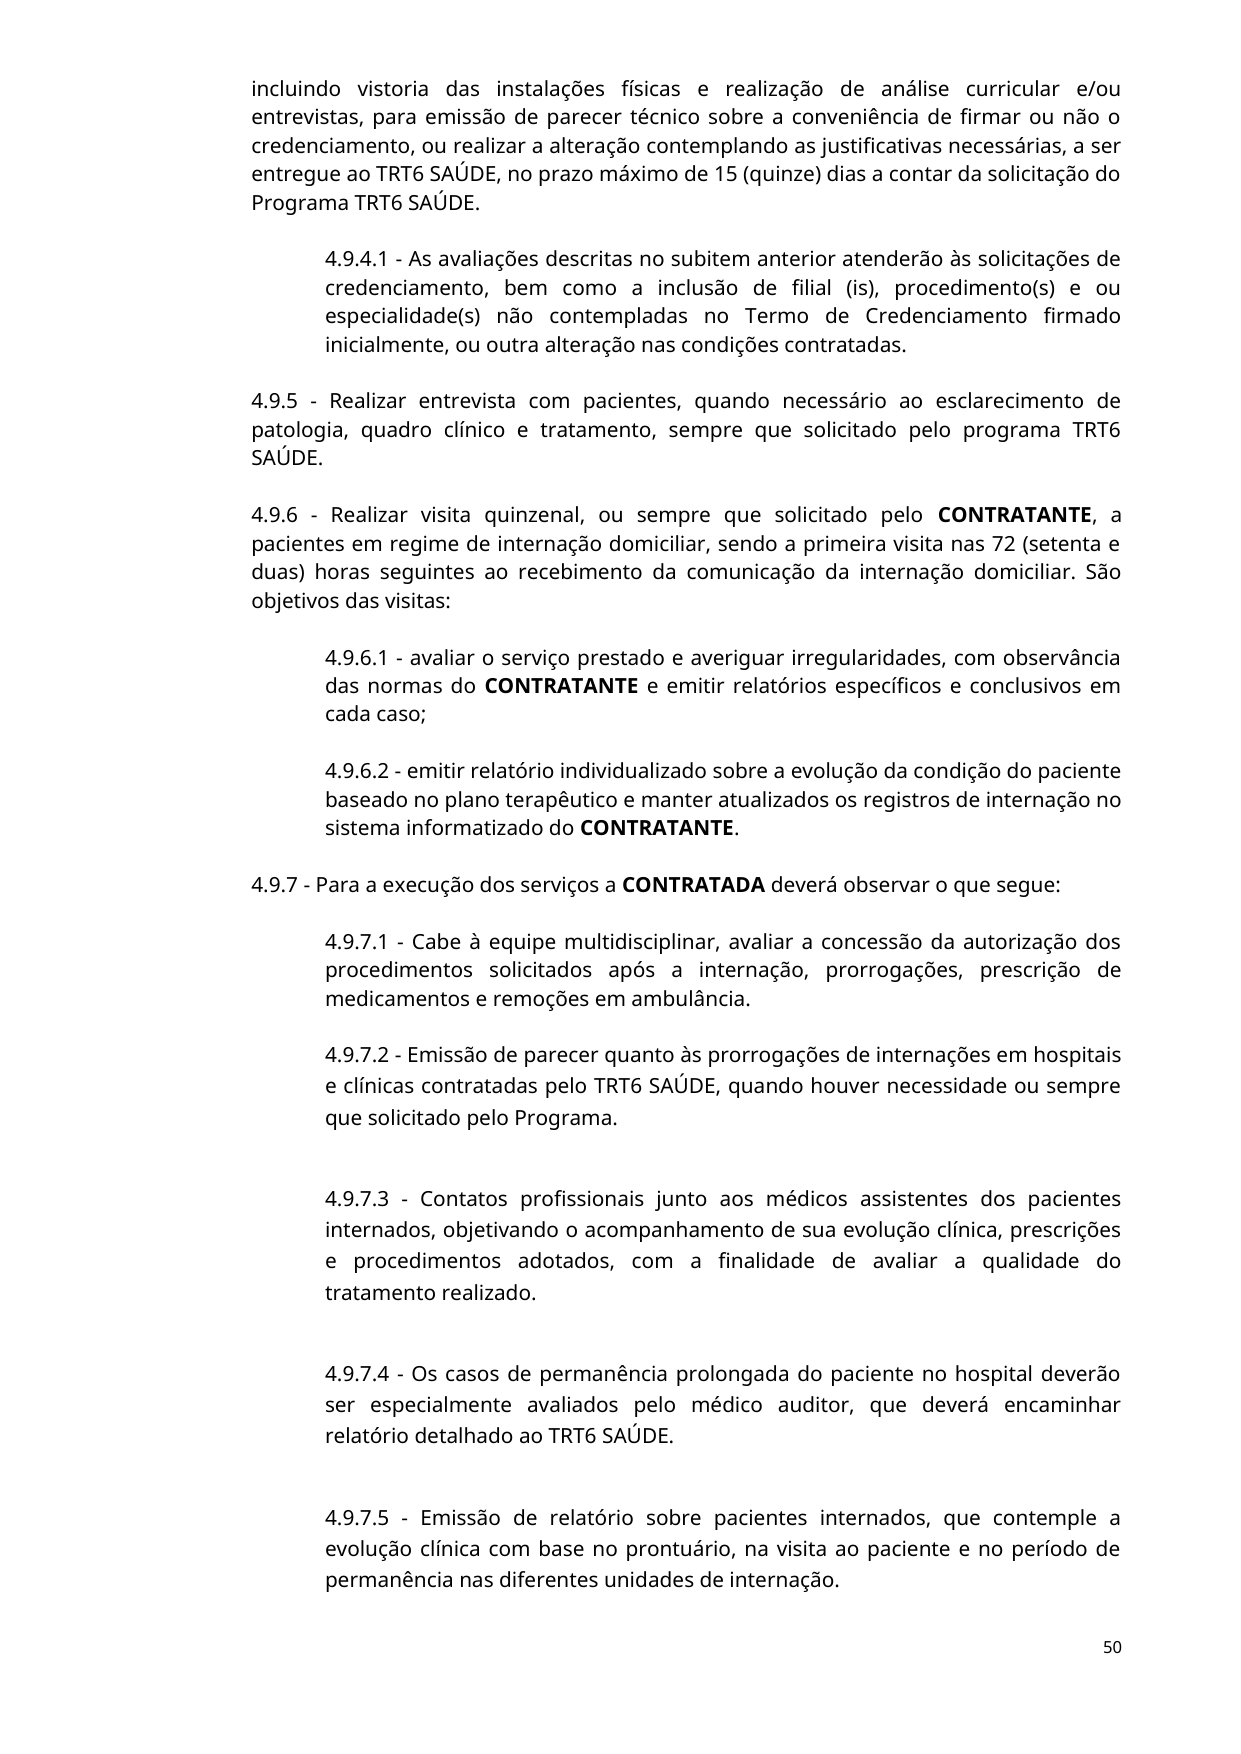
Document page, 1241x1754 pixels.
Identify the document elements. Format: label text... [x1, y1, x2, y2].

text 4.9.4.1 - As avaliações descritas no subitem anterior atenderão às solicitações de credenciamento, bem como a inclusão de filial (is), procedimento(s) e ou especialidade(s) não contempladas no Termo de Credenciamento firmado inicialmente, ou outra alteração nas condições contratadas. [325, 244, 1122, 358]
text 4.9.6 - Realizar visita quinzenal, ou sempre que solicitado pelo CONTRATANTE, a pacientes em regime de internação domiciliar, sendo a primeira visita nas 72 (setenta e duas) horas seguintes ao recebimento da comunicação da internação domiciliar. São objetivos das visitas: [251, 500, 1122, 614]
text 4.9.6.2 - emitir relatório individualizado sobre a evolução da condição do paciente baseado no plano terapêutico e manter atualizados os registros de internação no sistema informatizado do CONTRATANTE. [325, 756, 1122, 842]
text 4.9.5 - Realizar entrevista com pacientes, quando necessário ao esclarecimento de patologia, quadro clínico e tratamento, sempre que solicitado pelo programa TRT6 SAÚDE. [251, 387, 1122, 472]
text 4.9.7.3 - Contatos profissionais junto aos médicos assistentes dos pacientes internados, objetivando o acompanhamento de sua evolução clínica, prescrições e procedimentos adotados, com a finalidade de avaliar a qualidade do tratamento realizado. [325, 1181, 1122, 1306]
text 4.9.7.2 - Emissão de parecer quanto às prorrogações de internações em hospitais e clínicas contratadas pelo TRT6 SAÚDE, quando houver necessidade ou sempre que solicitado pelo Programa. [325, 1037, 1122, 1131]
text 4.9.6.1 - avaliar o serviço prestado e averiguar irregularidades, com observância das normas do CONTRATANTE e emitir relatórios específicos e conclusivos em cada caso; [325, 643, 1122, 728]
text 4.9.7.5 - Emissão de relatório sobre pacientes internados, que contemple a evolução clínica com base no prontuário, na visita ao paciente e no período de permanência nas diferentes unidades de internação. [325, 1500, 1122, 1593]
text 4.9.7.1 - Cabe à equipe multidisciplinar, avaliar a concessão da autorização dos procedimentos solicitados após a internação, prorrogações, prescrição de medicamentos e remoções em ambulância. [325, 927, 1122, 1012]
text 4.9.7.4 - Os casos de permanência prolongada do paciente no hospital deverão ser especialmente avaliados pelo médico auditor, que deverá encaminhar relatório detalhado ao TRT6 SAÚDE. [325, 1356, 1122, 1450]
text incluindo vistoria das instalações físicas e realização de análise curricular e/ou entrevistas, para emissão de parecer técnico sobre a conveniência de firmar ou não o credenciamento, ou realizar a alteração contemplando as justificativas necessárias, a ser entregue ao TRT6 SAÚDE, no prazo máximo de 15 (quinze) dias a contar da solicitação do Programa TRT6 SAÚDE. [251, 74, 1122, 216]
text 4.9.7 - Para a execução dos serviços a CONTRATADA deverá observar o que segue: [251, 870, 1122, 898]
